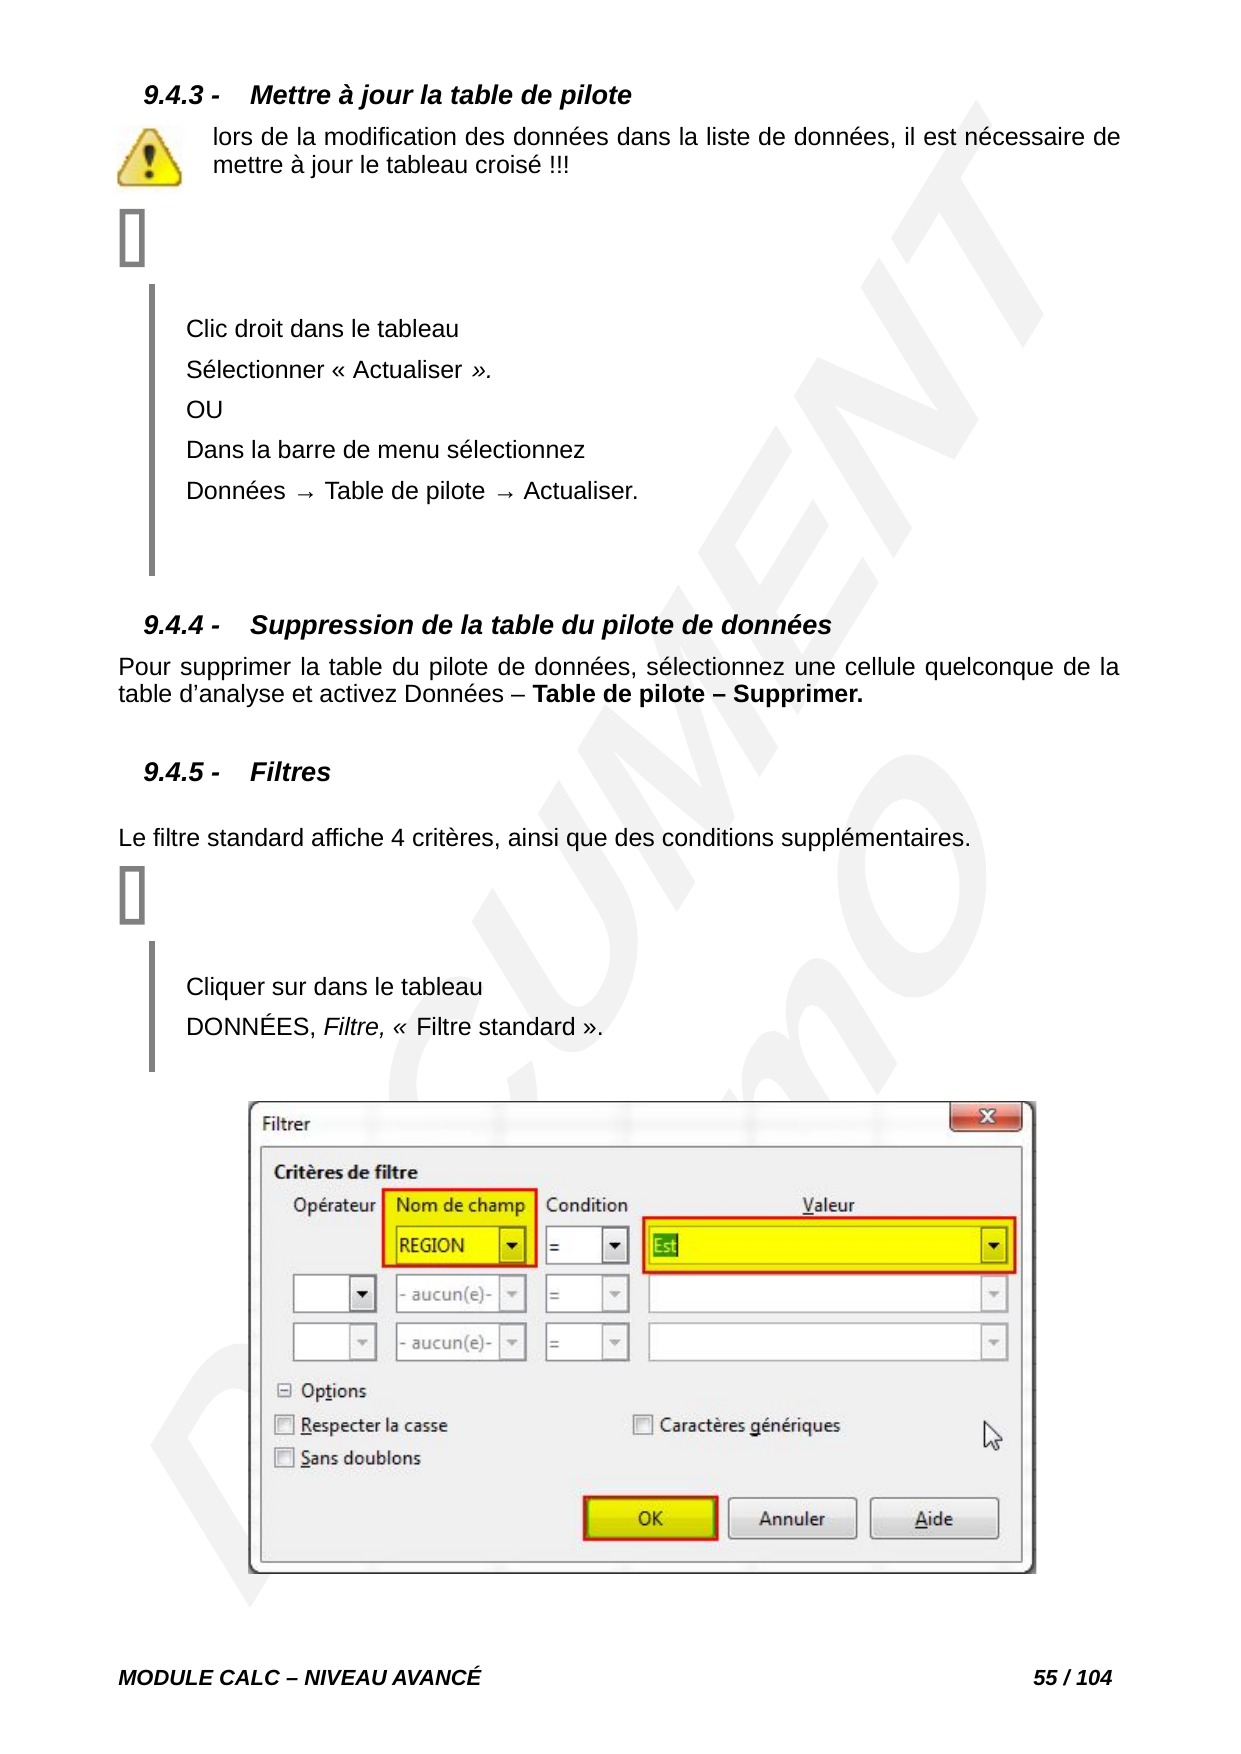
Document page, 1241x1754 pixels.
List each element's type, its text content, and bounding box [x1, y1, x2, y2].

text Sélectionner « Actualiser ». [155, 324, 1122, 364]
text Dans la barre de menu sélectionnez [155, 405, 1122, 445]
text lors de la modification des données dans la liste de données, il est nécessaire de mettre à jour le tableau croisé !!! [118, 123, 1122, 178]
text Données → Table de pilote → Actualiser. [155, 445, 1122, 504]
text Le filtre standard affiche 4 critères, ainsi que des conditions supplémentaires. [118, 823, 1122, 851]
text Cliquer sur dans le tableau [155, 941, 1122, 981]
picture [116, 125, 184, 193]
subtitle Filtres [143, 757, 1122, 787]
text 8 [118, 865, 1122, 941]
text DONNÉES, Filtre, « Filtre standard ». [155, 981, 1122, 1072]
text OU [155, 364, 1122, 405]
text 8 [118, 208, 1122, 284]
subtitle Mettre à jour la table de pilote [143, 80, 1122, 110]
text Pour supprimer la table du pilote de données, sélectionnez une cellule quelconque de la table d’analyse et activez Données – Table de pilote – Supprimer. [118, 652, 1122, 708]
picture [248, 1101, 1037, 1574]
subtitle Suppression de la table du pilote de données [143, 609, 1122, 640]
text Clic droit dans le tableau [155, 284, 1122, 324]
